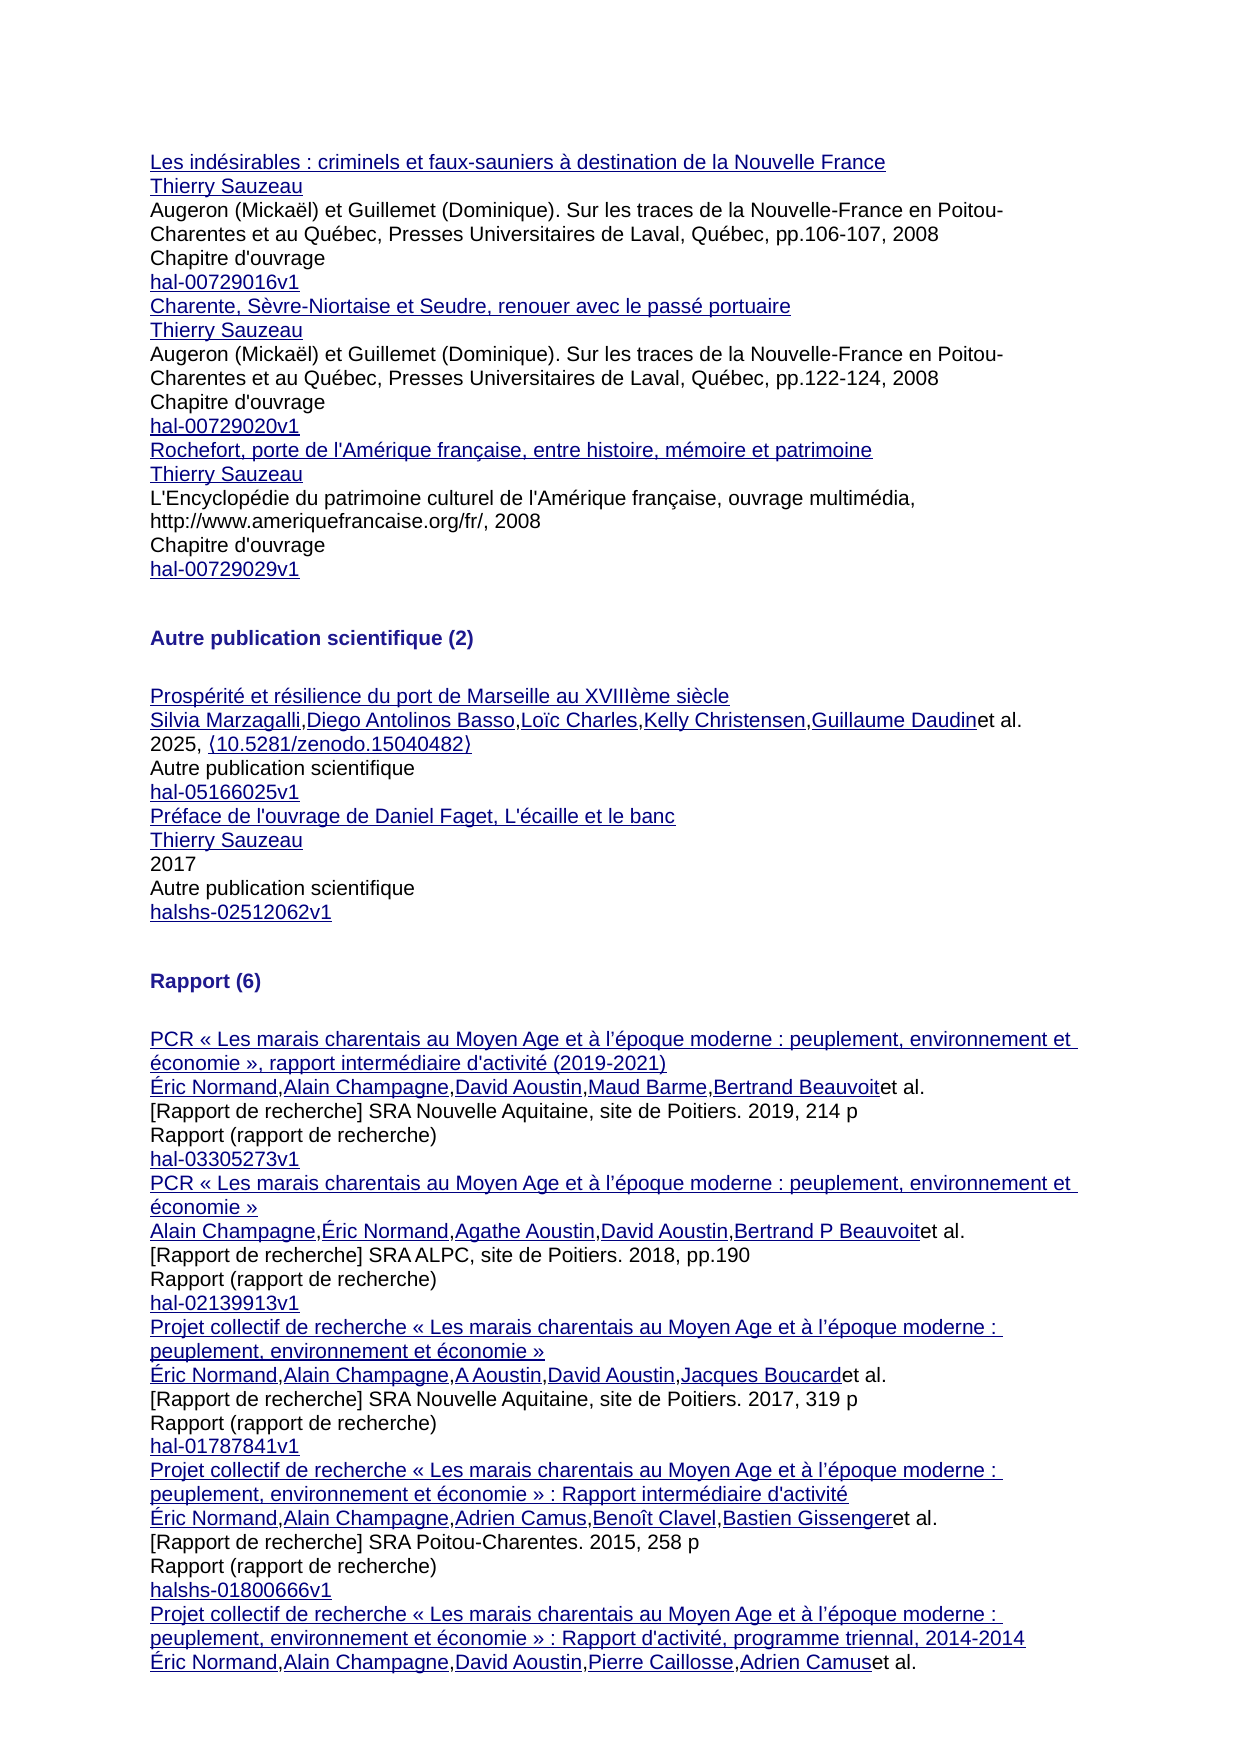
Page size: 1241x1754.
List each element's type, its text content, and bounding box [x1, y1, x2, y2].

table_cell Rochefort, porte de l'Amérique française, entre histoire, mémoire et patrimoine Thierry Sauzeau L'Encyclopédie du patrimoine culturel de l'Amérique française, ouvrage multimédia, http://www.ameriquefrancaise.org/fr/, 2008 Chapitre d'ouvrage hal-00729029v1 [150, 438, 1090, 581]
table_cell Charente, Sèvre-Niortaise et Seudre, renouer avec le passé portuaire Thierry Sauzeau Augeron (Mickaël) et Guillemet (Dominique). Sur les traces de la Nouvelle-France en Poitou-Charentes et au Québec, Presses Universitaires de Laval, Québec, pp.122-124, 2008 Chapitre d'ouvrage hal-00729020v1 [150, 294, 1090, 437]
table_cell Projet collectif de recherche « Les marais charentais au Moyen Age et à l’époque moderne : peuplement, environnement et économie » Éric Normand,Alain Champagne,A Aoustin,David Aoustin,Jacques Boucardet al. [Rapport de recherche] SRA Nouvelle Aquitaine, site de Poitiers. 2017, 319 p Rapport (rapport de recherche) hal-01787841v1 [150, 1315, 1090, 1458]
subtitle Rapport (6) [150, 969, 1090, 993]
table_cell Projet collectif de recherche « Les marais charentais au Moyen Age et à l’époque moderne : peuplement, environnement et économie » : Rapport intermédiaire d'activité Éric Normand,Alain Champagne,Adrien Camus,Benoît Clavel,Bastien Gissengeret al. [Rapport de recherche] SRA Poitou-Charentes. 2015, 258 p Rapport (rapport de recherche) halshs-01800666v1 [150, 1458, 1090, 1602]
table_cell PCR « Les marais charentais au Moyen Age et à l’époque moderne : peuplement, environnement et économie » Alain Champagne,Éric Normand,Agathe Aoustin,David Aoustin,Bertrand P Beauvoitet al. [Rapport de recherche] SRA ALPC, site de Poitiers. 2018, pp.190 Rapport (rapport de recherche) hal-02139913v1 [150, 1171, 1090, 1314]
table_cell Projet collectif de recherche « Les marais charentais au Moyen Age et à l’époque moderne : peuplement, environnement et économie » : Rapport d'activité, programme triennal, 2014-2014 Éric Normand,Alain Champagne,David Aoustin,Pierre Caillosse,Adrien Camuset al. [150, 1602, 1090, 1674]
table_header Prospérité et résilience du port de Marseille au XVIIIème siècle Silvia Marzagalli,Diego Antolinos Basso,Loïc Charles,Kelly Christensen,Guillaume Daudinet al. 2025, ⟨10.5281/zenodo.15040482⟩ Autre publication scientifique hal-05166025v1 [150, 684, 1090, 804]
table_cell Les indésirables : criminels et faux-sauniers à destination de la Nouvelle France Thierry Sauzeau Augeron (Mickaël) et Guillemet (Dominique). Sur les traces de la Nouvelle-France en Poitou-Charentes et au Québec, Presses Universitaires de Laval, Québec, pp.106-107, 2008 Chapitre d'ouvrage hal-00729016v1 [150, 150, 1090, 294]
subtitle Autre publication scientifique (2) [150, 626, 1090, 650]
table_cell Préface de l'ouvrage de Daniel Faget, L'écaille et le banc Thierry Sauzeau 2017 Autre publication scientifique halshs-02512062v1 [150, 804, 1090, 924]
table_header PCR « Les marais charentais au Moyen Age et à l’époque moderne : peuplement, environnement et économie », rapport intermédiaire d'activité (2019-2021) Éric Normand,Alain Champagne,David Aoustin,Maud Barme,Bertrand Beauvoitet al. [Rapport de recherche] SRA Nouvelle Aquitaine, site de Poitiers. 2019, 214 p Rapport (rapport de recherche) hal-03305273v1 [150, 1027, 1090, 1171]
